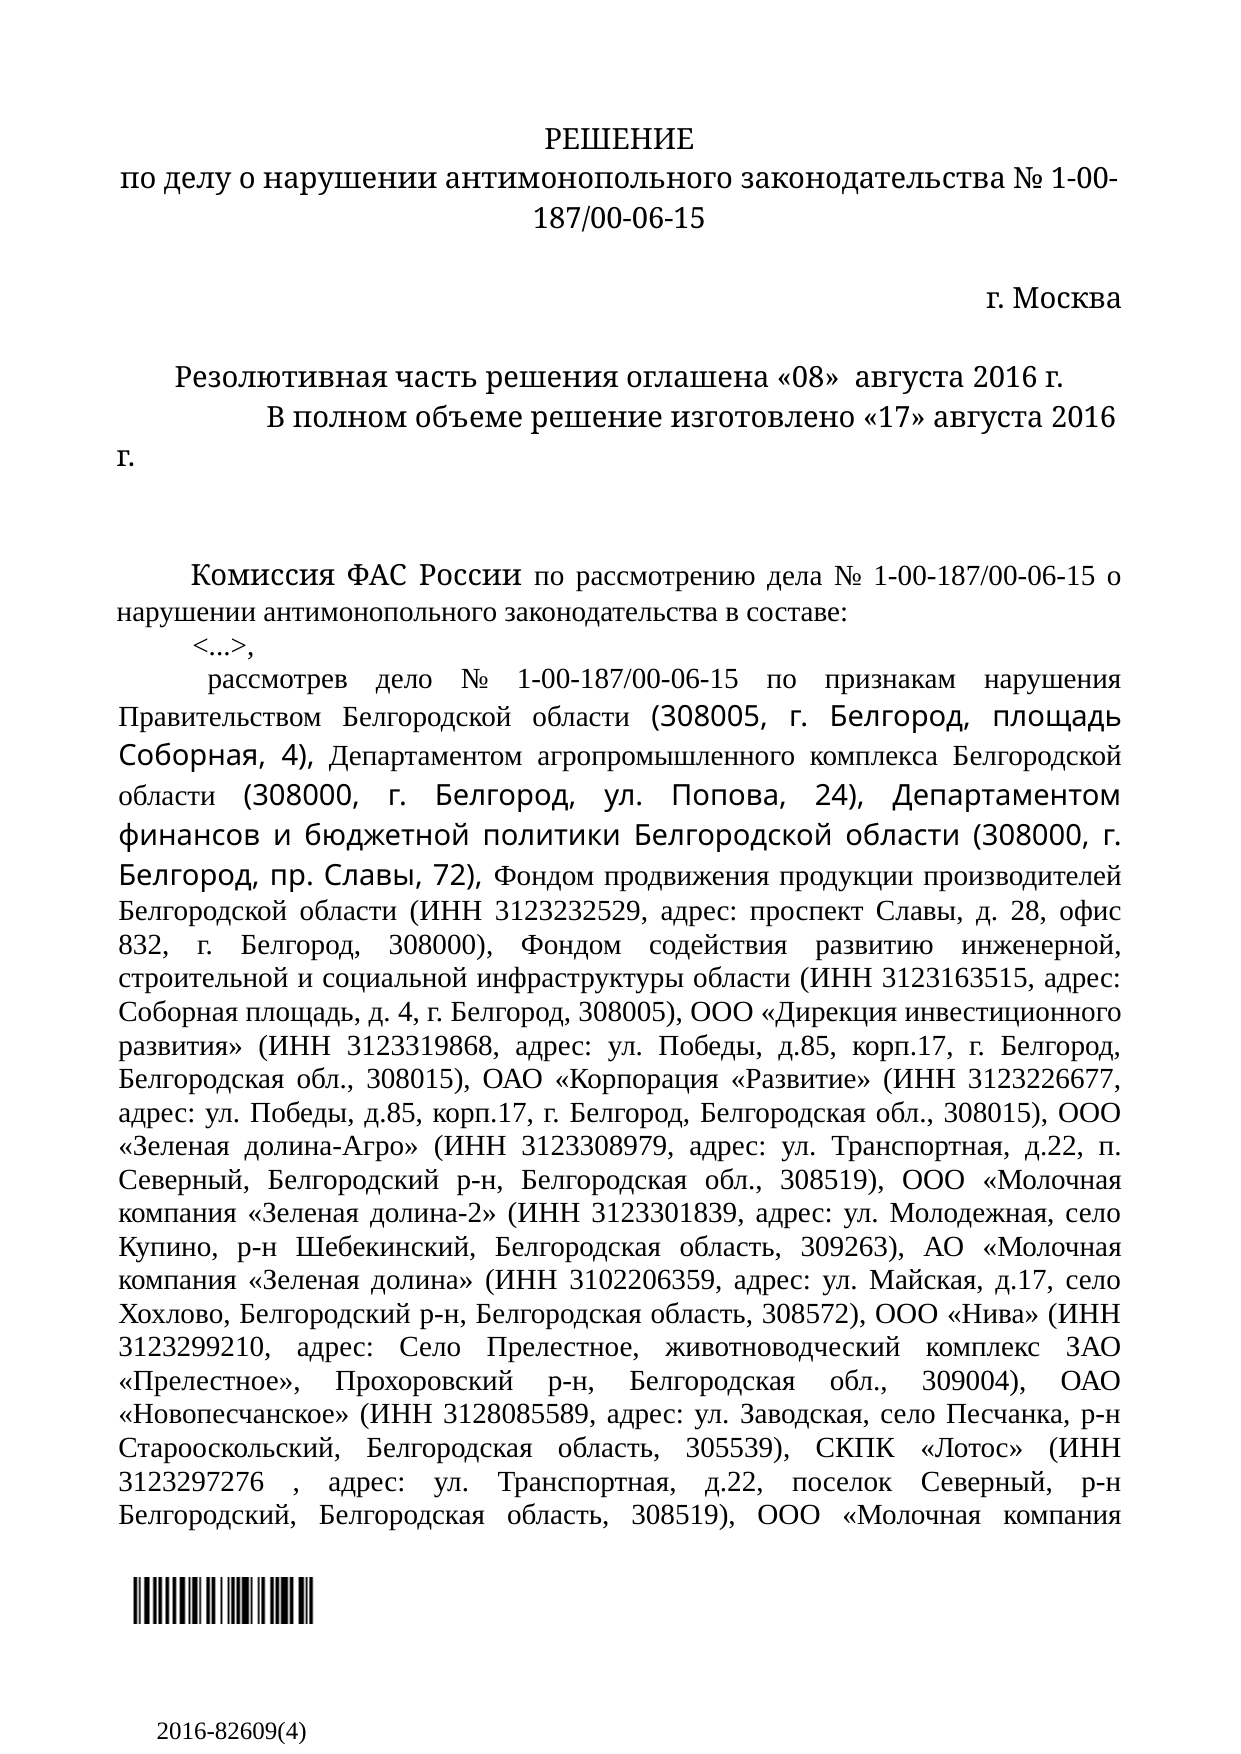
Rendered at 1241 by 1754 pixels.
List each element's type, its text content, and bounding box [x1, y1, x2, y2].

text <...>, [118, 628, 1122, 661]
picture [118, 1577, 331, 1624]
text рассмотрев дело № 1-00-187/00-06-15 по признакам нарушения Правительством Белгородской области (308005, г. Белгород, площадь Соборная, 4), Департаментом агропромышленного комплекса Белгородской области (308000, г. Белгород, ул. Попова, 24), Департаментом финансов и бюджетной политики Белгородской области (308000, г. Белгород, пр. Славы, 72), Фондом продвижения продукции производителей Белгородской области (ИНН 3123232529, адрес: проспект Славы, д. 28, офис 832, г. Белгород, 308000), Фондом содействия развитию инженерной, строительной и социальной инфраструктуры области (ИНН 3123163515, адрес: Соборная площадь, д. 4, г. Белгород, 308005), ООО «Дирекция инвестиционного развития» (ИНН 3123319868, адрес: ул. Победы, д.85, корп.17, г. Белгород, Белгородская обл., 308015), ОАО «Корпорация «Развитие» (ИНН 3123226677, адрес: ул. Победы, д.85, корп.17, г. Белгород, Белгородская обл., 308015), ООО «Зеленая долина-Агро» (ИНН 3123308979, адрес: ул. Транспортная, д.22, п. Северный, Белгородский р-н, Белгородская обл., 308519), ООО «Молочная компания «Зеленая долина-2» (ИНН 3123301839, адрес: ул. Молодежная, село Купино, р-н Шебекинский, Белгородская область, 309263), АО «Молочная компания «Зеленая долина» (ИНН 3102206359, адрес: ул. Майская, д.17, село Хохлово, Белгородский р-н, Белгородская область, 308572), ООО «Нива» (ИНН 3123299210, адрес: Село Прелестное, животноводческий комплекс ЗАО «Прелестное», Прохоровский р-н, Белгородская обл., 309004), ОАО «Новопесчанское» (ИНН 3128085589, адрес: ул. Заводская, село Песчанка, р-н Старооскольский, Белгородская область, 305539), СКПК «Лотос» (ИНН 3123297276 , адрес: ул. Транспортная, д.22, поселок Северный, р-н Белгородский, Белгородская область, 308519), ООО «Молочная компания [118, 661, 1122, 1531]
text Резолютивная часть решения оглашена «08» августа 2016 г. [116, 356, 1122, 396]
text г. Москва [116, 277, 1122, 317]
text по делу о нарушении антимонопольного законодательства № 1-00-187/00-06-15 [116, 158, 1122, 237]
text Комиссия ФАС России по рассмотрению дела № 1-00-187/00-06-15 о нарушении антимонопольного законодательства в составе: [116, 555, 1122, 628]
text В полном объеме решение изготовлено «17» августа 2016 г. [116, 396, 1122, 475]
text РЕШЕНИЕ [116, 118, 1122, 158]
